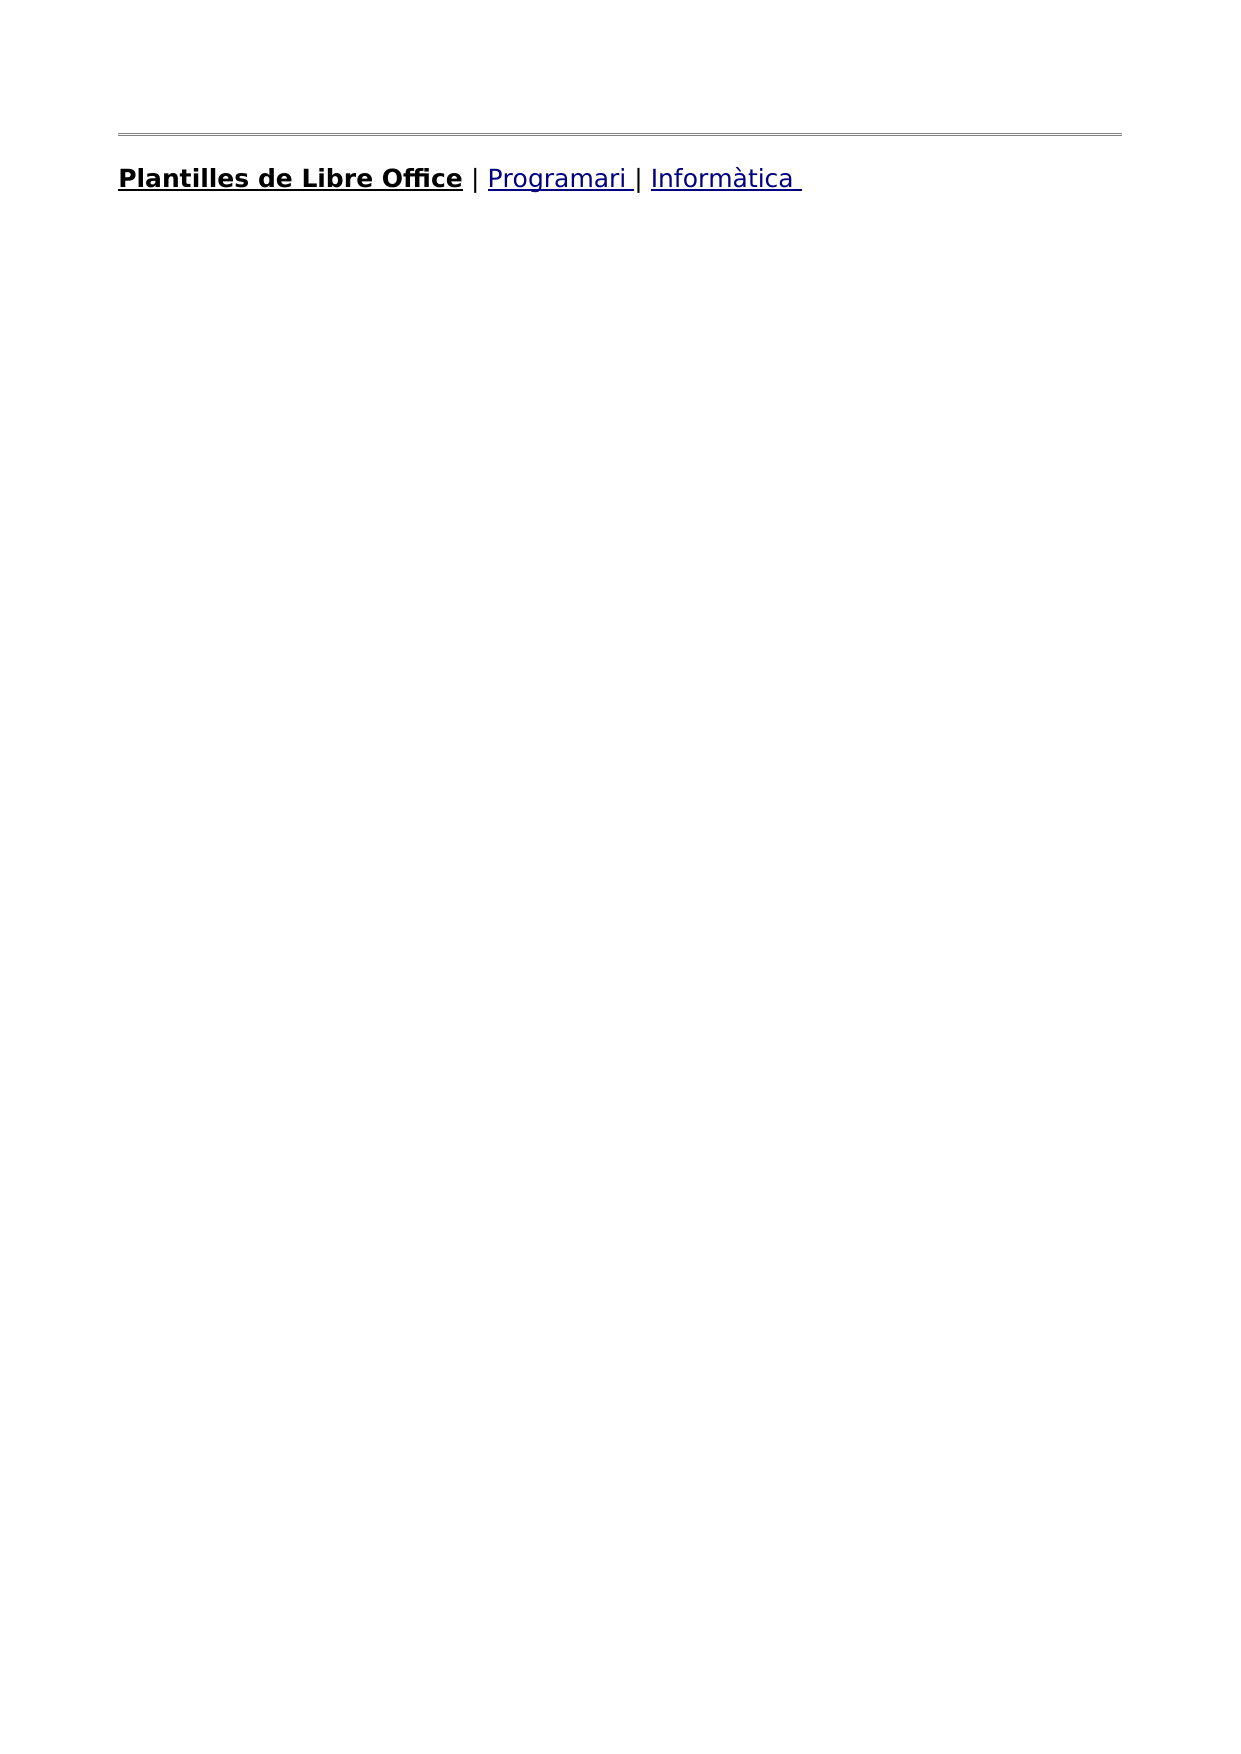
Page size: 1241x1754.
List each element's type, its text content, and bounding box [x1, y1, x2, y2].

text Plantilles de Libre Office | Programari | Informàtica [118, 164, 1122, 194]
